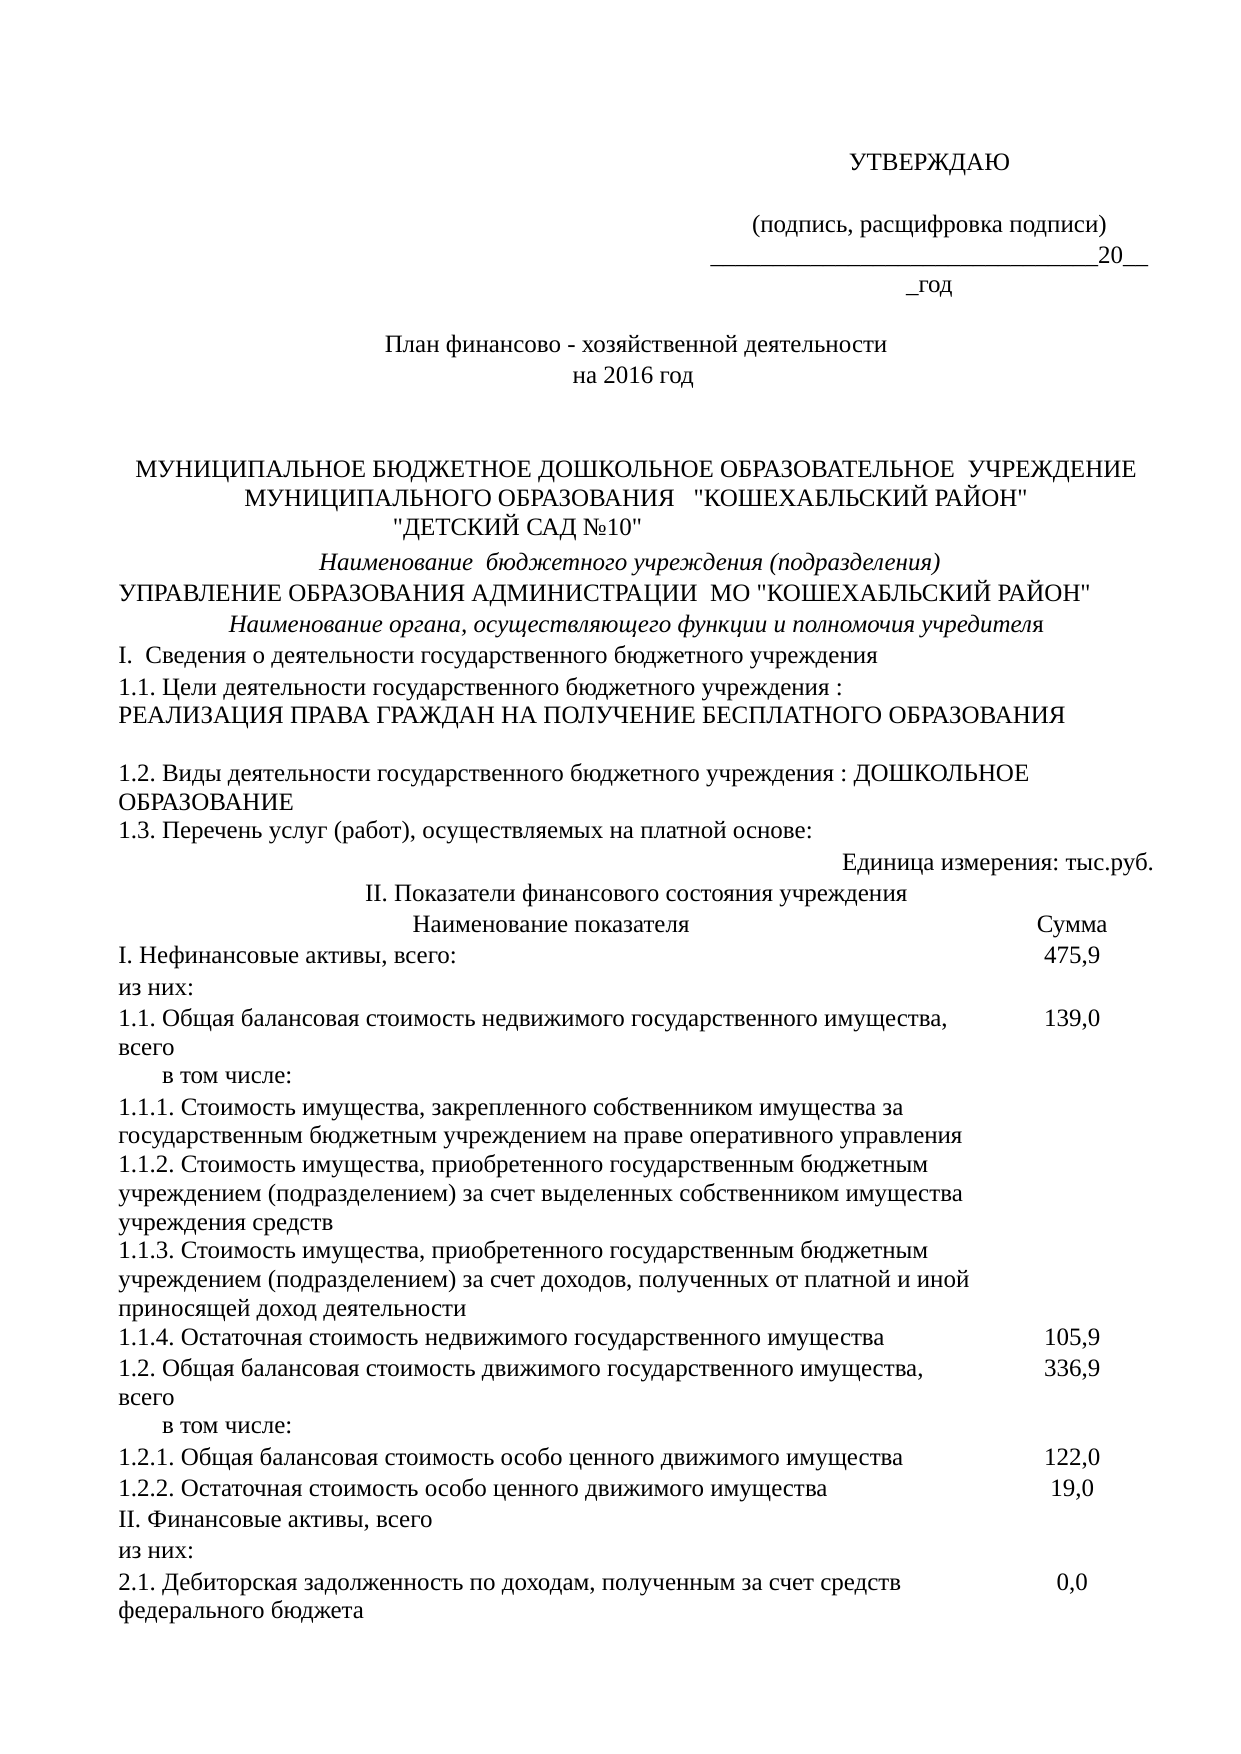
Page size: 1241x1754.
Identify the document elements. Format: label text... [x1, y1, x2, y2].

table_cell II. Финансовые активы, всего [115, 1504, 987, 1536]
table_cell из них: [115, 1536, 987, 1567]
table_cell Сумма [987, 909, 1157, 941]
table_cell 1.3. Перечень услуг (работ), осуществляемых на платной основе: [115, 816, 1157, 847]
table_cell 1.2.1. Общая балансовая стоимость особо ценного движимого имущества [115, 1442, 987, 1473]
table_cell 19,0 [987, 1473, 1157, 1504]
table_cell [987, 1536, 1157, 1567]
table_cell [987, 178, 1093, 209]
table_cell [1093, 423, 1157, 454]
table_cell [115, 209, 224, 241]
table_cell [115, 729, 1157, 758]
table_cell [596, 178, 701, 209]
table_cell [596, 847, 701, 878]
table_cell [115, 178, 224, 209]
table_header [115, 147, 224, 178]
table_cell 1.1.2. Стоимость имущества, приобретенного государственным бюджетным учреждением (подразделением) за счет выделенных собственником имущества учреждения средств [115, 1149, 987, 1236]
table_cell 1.1.3. Стоимость имущества, приобретенного государственным бюджетным учреждением (подразделением) за счет доходов, полученных от платной и иной приносящей доход деятельности [115, 1236, 987, 1322]
table_cell Единица измерения: тыс.руб. [701, 847, 1157, 878]
table_cell [115, 241, 224, 298]
table_cell 1.2. Виды деятельности государственного бюджетного учреждения : ДОШКОЛЬНОЕ ОБРАЗОВАНИЕ [115, 758, 1157, 816]
table_cell I. Нефинансовые активы, всего: [115, 941, 987, 972]
table_cell [701, 423, 987, 454]
table_cell [596, 209, 701, 241]
table_cell [596, 423, 701, 454]
table_cell [115, 298, 224, 329]
table_cell 1.1. Цели деятельности государственного бюджетного учреждения : РЕАЛИЗАЦИЯ ПРАВА ГРАЖДАН НА ПОЛУЧЕНИЕ БЕСПЛАТНОГО ОБРАЗОВАНИЯ [115, 672, 1157, 729]
table_cell 122,0 [987, 1442, 1157, 1473]
table_cell [224, 847, 329, 878]
table_cell [987, 1061, 1157, 1092]
table_cell Наименование показателя [115, 909, 987, 941]
table_cell [330, 847, 596, 878]
table_cell в том числе: [115, 1411, 987, 1442]
table_cell [115, 423, 224, 454]
table_cell [224, 241, 329, 298]
table_cell [987, 392, 1093, 423]
table_header [596, 147, 701, 178]
table_cell 1.1. Общая балансовая стоимость недвижимого государственного имущества, всего [115, 1003, 987, 1061]
table_cell на 2016 год [115, 361, 1157, 392]
table_cell [701, 178, 987, 209]
table_cell [987, 1236, 1157, 1322]
table_cell [987, 423, 1093, 454]
table_cell [224, 209, 329, 241]
table_cell 2.1. Дебиторская задолженность по доходам, полученным за счет средств федерального бюджета [115, 1567, 987, 1624]
table_cell 139,0 [987, 1003, 1157, 1061]
table_header [224, 147, 329, 178]
table_cell [596, 298, 701, 329]
table_cell [224, 178, 329, 209]
table_cell (подпись, расщифровка подписи) [701, 209, 1157, 241]
table_cell [330, 241, 596, 298]
table_cell МУНИЦИПАЛЬНОЕ БЮДЖЕТНОЕ ДОШКОЛЬНОЕ ОБРАЗОВАТЕЛЬНОЕ УЧРЕЖДЕНИЕ МУНИЦИПАЛЬНОГО ОБРАЗОВАНИЯ "КОШЕХАБЛЬСКИЙ РАЙОН" "ДЕТСКИЙ САД №10" [115, 454, 1157, 547]
table_header УТВЕРЖДАЮ [701, 147, 1157, 178]
table_cell [1093, 178, 1157, 209]
table_cell [987, 972, 1157, 1003]
table_cell [115, 847, 224, 878]
table_cell [987, 1149, 1157, 1236]
table_cell 1.2. Общая балансовая стоимость движимого государственного имущества, всего [115, 1353, 987, 1411]
table_cell [701, 298, 987, 329]
table_cell 1.1.4. Остаточная стоимость недвижимого государственного имущества [115, 1322, 987, 1353]
table_cell 1.2.2. Остаточная стоимость особо ценного движимого имущества [115, 1473, 987, 1504]
table_cell 105,9 [987, 1322, 1157, 1353]
table_cell _______________________________20___год [701, 241, 1157, 298]
table_cell [987, 1504, 1157, 1536]
table_cell Наименование органа, осуществляющего функции и полномочия учредителя [115, 609, 1157, 640]
table_cell 475,9 [987, 941, 1157, 972]
table_cell 336,9 [987, 1353, 1157, 1411]
table_cell План финансово - хозяйственной деятельности [115, 329, 1157, 361]
table_cell [330, 298, 596, 329]
table_cell [987, 298, 1093, 329]
table_cell [1093, 392, 1157, 423]
table_cell II. Показатели финансового состояния учреждения [115, 878, 1157, 909]
table_cell [987, 1092, 1157, 1149]
table_cell [330, 209, 596, 241]
table_cell в том числе: [115, 1061, 987, 1092]
table_cell [330, 178, 596, 209]
table_cell [224, 423, 329, 454]
table_cell [115, 392, 987, 423]
table_cell Наименование бюджетного учреждения (подразделения) [115, 547, 1157, 578]
table_cell [596, 241, 701, 298]
table_cell 0,0 [987, 1567, 1157, 1624]
table_cell УПРАВЛЕНИЕ ОБРАЗОВАНИЯ АДМИНИСТРАЦИИ МО "КОШЕХАБЛЬСКИЙ РАЙОН" [115, 578, 1157, 609]
table_cell 1.1.1. Стоимость имущества, закрепленного собственником имущества за государственным бюджетным учреждением на праве оперативного управления [115, 1092, 987, 1149]
table_cell [330, 423, 596, 454]
table_cell [987, 1411, 1157, 1442]
table_cell I. Сведения о деятельности государственного бюджетного учреждения [115, 640, 1157, 672]
table_cell [224, 298, 329, 329]
table_cell [1093, 298, 1157, 329]
table_header [330, 147, 596, 178]
table_cell из них: [115, 972, 987, 1003]
